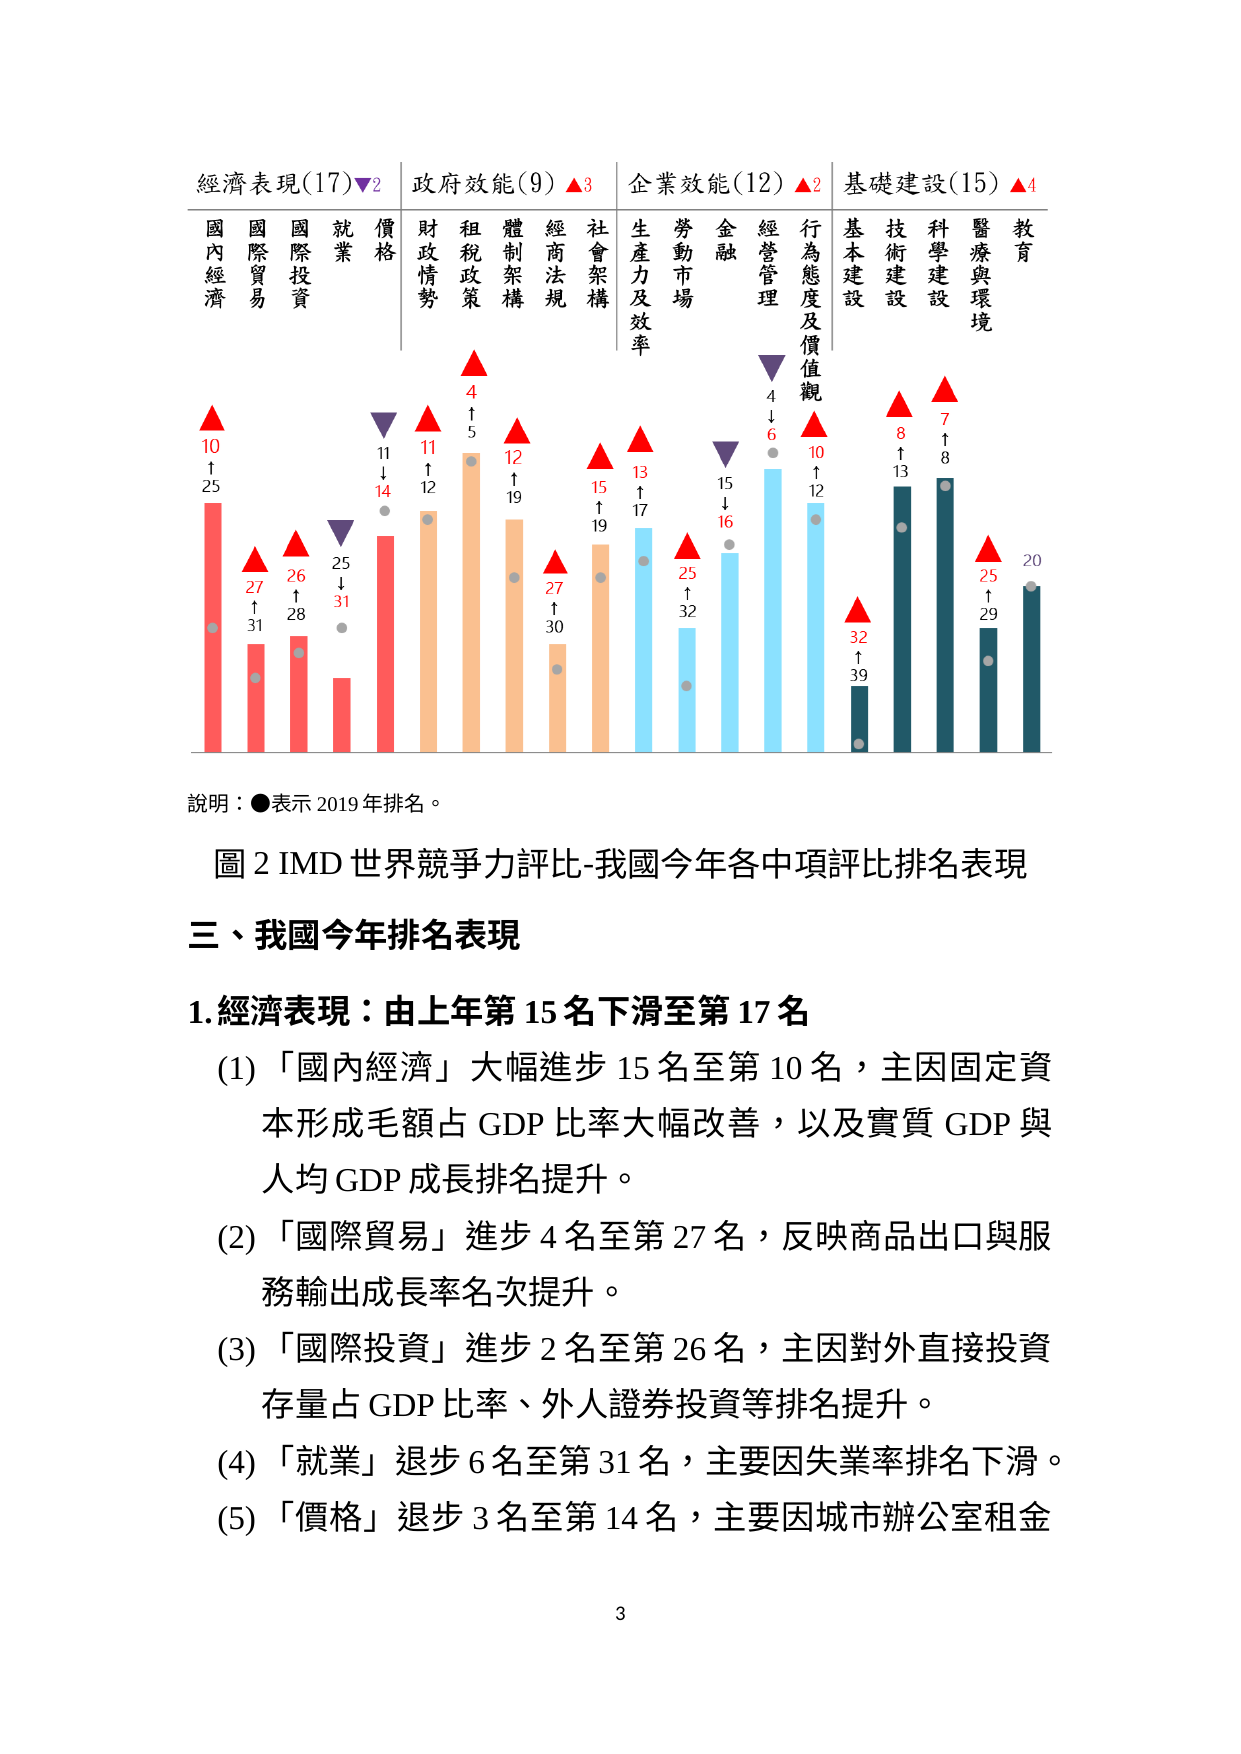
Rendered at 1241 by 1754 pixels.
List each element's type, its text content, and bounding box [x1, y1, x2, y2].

list 「國際貿易」進步4名至第27名，反映商品出口與服務輸出成長率名次提升。 [217, 1203, 1053, 1316]
picture [187, 162, 1053, 768]
list 「就業」退步6名至第31名，主要因失業率排名下滑。 [217, 1428, 1053, 1484]
text 說明：●表示2019年排名。 [187, 787, 1053, 818]
text 三、我國今年排名表現 [187, 907, 1053, 959]
list 經濟表現：由上年第15名下滑至第17名 [187, 978, 1053, 1034]
list 「國內經濟」大幅進步15名至第10名，主因固定資本形成毛額占GDP比率大幅改善，以及實質GDP與人均GDP成長排名提升。 [217, 1034, 1053, 1203]
list 「國際投資」進步2名至第26名，主因對外直接投資存量占GDP比率、外人證券投資等排名提升。 [217, 1316, 1053, 1428]
list 「價格」退步3名至第14名，主要因城市辦公室租金 [217, 1484, 1053, 1541]
text 圖2 IMD世界競爭力評比-我國今年各中項評比排名表現 [187, 836, 1053, 888]
